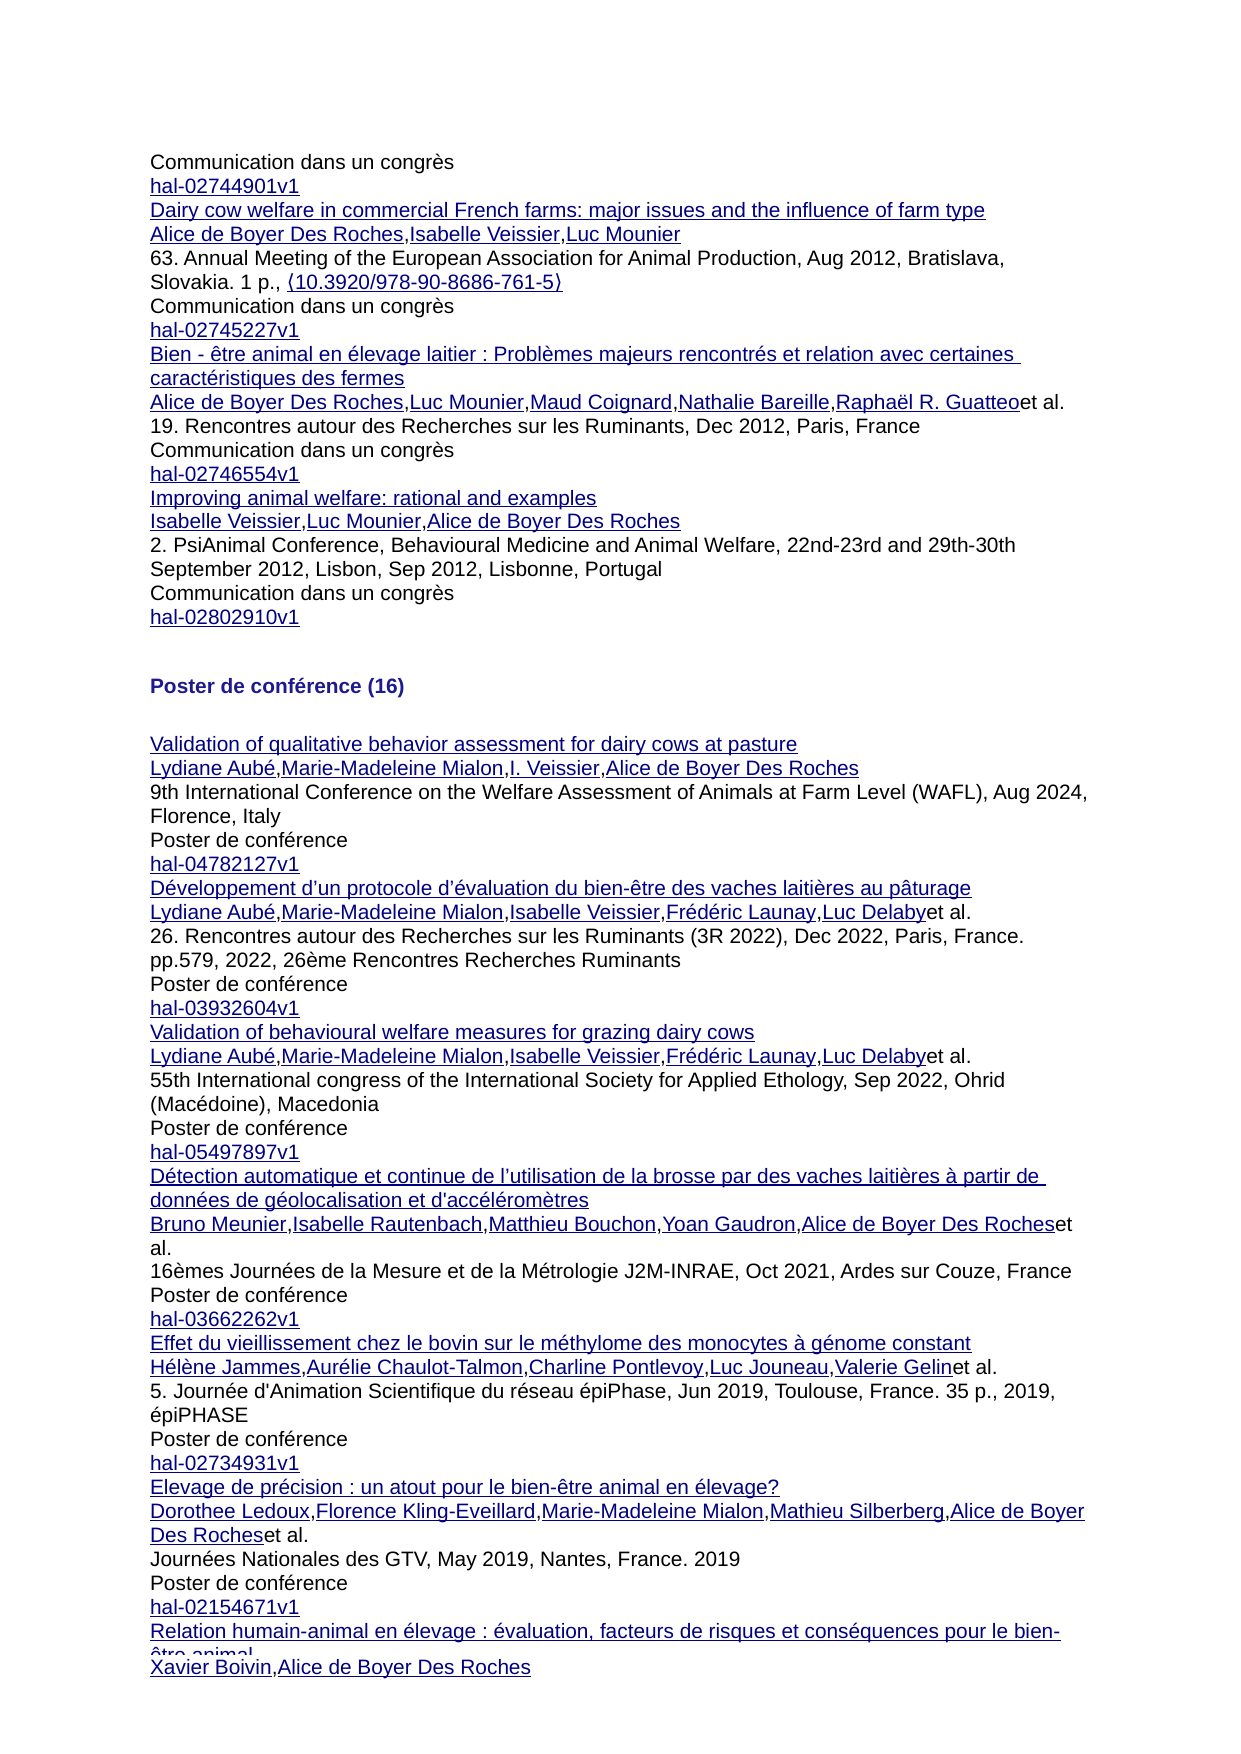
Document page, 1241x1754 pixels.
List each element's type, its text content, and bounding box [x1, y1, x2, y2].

table_cell Détection automatique et continue de l’utilisation de la brosse par des vaches laitières à partir de données de géolocalisation et d'accéléromètres Bruno Meunier,Isabelle Rautenbach,Matthieu Bouchon,Yoan Gaudron,Alice de Boyer Des Rocheset al. 16èmes Journées de la Mesure et de la Métrologie J2M-INRAE, Oct 2021, Ardes sur Couze, France Poster de conférence hal-03662262v1 [150, 1164, 1090, 1331]
table_cell Bien - être animal en élevage laitier : Problèmes majeurs rencontrés et relation avec certaines caractéristiques des fermes Alice de Boyer Des Roches,Luc Mounier,Maud Coignard,Nathalie Bareille,Raphaël R. Guatteoet al. 19. Rencontres autour des Recherches sur les Ruminants, Dec 2012, Paris, France Communication dans un congrès hal-02746554v1 [150, 342, 1090, 485]
table_cell Développement d’un protocole d’évaluation du bien-être des vaches laitières au pâturage Lydiane Aubé,Marie-Madeleine Mialon,Isabelle Veissier,Frédéric Launay,Luc Delabyet al. 26. Rencontres autour des Recherches sur les Ruminants (3R 2022), Dec 2022, Paris, France. pp.579, 2022, 26ème Rencontres Recherches Ruminants Poster de conférence hal-03932604v1 [150, 876, 1090, 1020]
table_cell Relation humain-animal en élevage : évaluation, facteurs de risques et conséquences pour le bien-être animal Xavier Boivin,Alice de Boyer Des Roches [150, 1619, 1090, 1679]
table_cell Dairy cow welfare in commercial French farms: major issues and the influence of farm type Alice de Boyer Des Roches,Isabelle Veissier,Luc Mounier 63. Annual Meeting of the European Association for Animal Production, Aug 2012, Bratislava, Slovakia. 1 p., ⟨10.3920/978-90-8686-761-5⟩ Communication dans un congrès hal-02745227v1 [150, 198, 1090, 342]
table_cell Elevage de précision : un atout pour le bien-être animal en élevage? Dorothee Ledoux,Florence Kling-Eveillard,Marie-Madeleine Mialon,Mathieu Silberberg,Alice de Boyer Des Rocheset al. Journées Nationales des GTV, May 2019, Nantes, France. 2019 Poster de conférence hal-02154671v1 [150, 1475, 1090, 1619]
table_cell Effet du vieillissement chez le bovin sur le méthylome des monocytes à génome constant Hélène Jammes,Aurélie Chaulot-Talmon,Charline Pontlevoy,Luc Jouneau,Valerie Gelinet al. 5. Journée d'Animation Scientifique du réseau épiPhase, Jun 2019, Toulouse, France. 35 p., 2019, épiPHASE Poster de conférence hal-02734931v1 [150, 1331, 1090, 1475]
table_header Validation of qualitative behavior assessment for dairy cows at pasture Lydiane Aubé,Marie-Madeleine Mialon,I. Veissier,Alice de Boyer Des Roches 9th International Conference on the Welfare Assessment of Animals at Farm Level (WAFL), Aug 2024, Florence, Italy Poster de conférence hal-04782127v1 [150, 732, 1090, 876]
table_cell Validation of behavioural welfare measures for grazing dairy cows Lydiane Aubé,Marie-Madeleine Mialon,Isabelle Veissier,Frédéric Launay,Luc Delabyet al. 55th International congress of the International Society for Applied Ethology, Sep 2022, Ohrid (Macédoine), Macedonia Poster de conférence hal-05497897v1 [150, 1020, 1090, 1163]
table_cell Communication dans un congrès hal-02744901v1 [150, 150, 1090, 198]
table_cell Improving animal welfare: rational and examples Isabelle Veissier,Luc Mounier,Alice de Boyer Des Roches 2. PsiAnimal Conference, Behavioural Medicine and Animal Welfare, 22nd-23rd and 29th-30th September 2012, Lisbon, Sep 2012, Lisbonne, Portugal Communication dans un congrès hal-02802910v1 [150, 485, 1090, 629]
subtitle Poster de conférence (16) [150, 674, 1090, 698]
